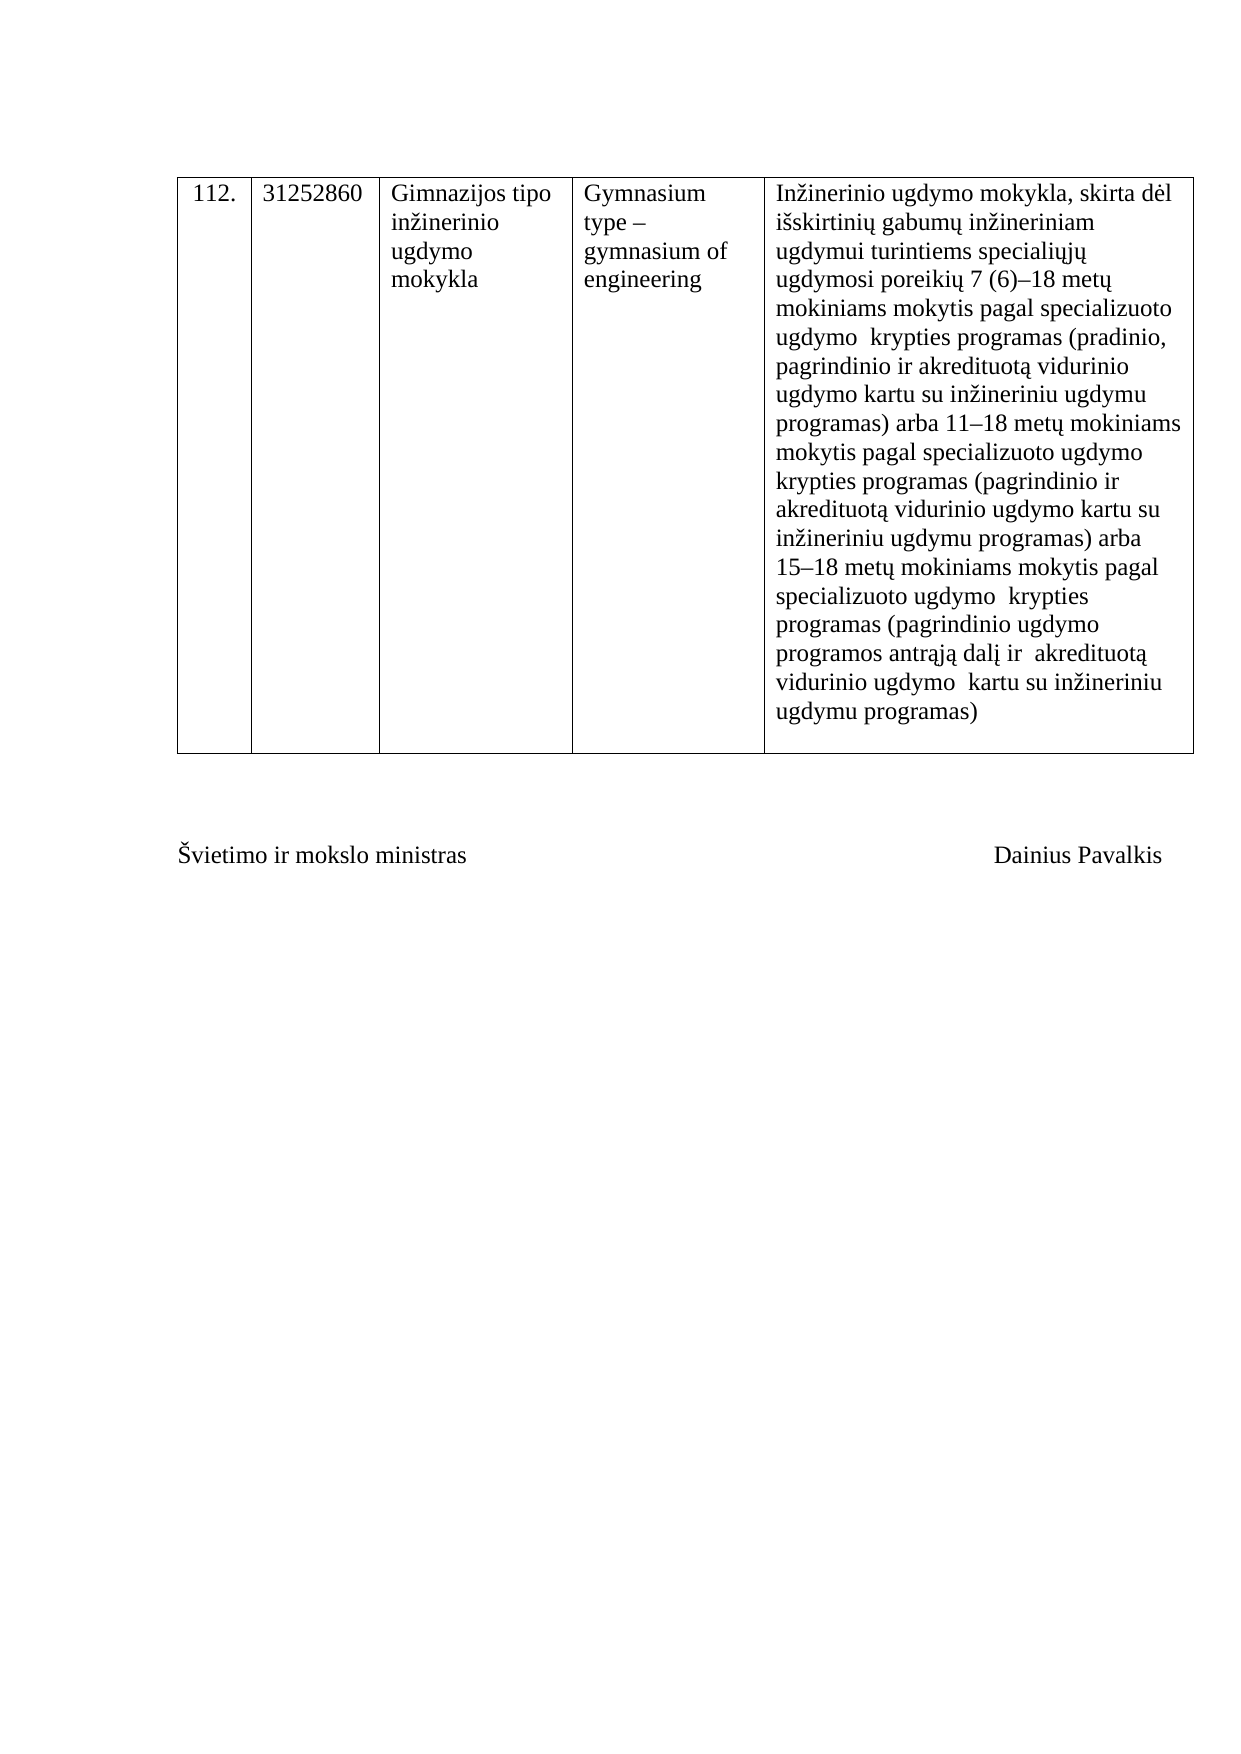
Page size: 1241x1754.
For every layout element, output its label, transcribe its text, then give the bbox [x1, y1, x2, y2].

table_cell 112. [178, 178, 251, 753]
table_cell Inžinerinio ugdymo mokykla, skirta dėl išskirtinių gabumų inžineriniam ugdymui turintiems specialiųjų ugdymosi poreikių 7 (6)–18 metų mokiniams mokytis pagal specializuoto ugdymo krypties programas (pradinio, pagrindinio ir akredituotą vidurinio ugdymo kartu su inžineriniu ugdymu programas) arba 11–18 metų mokiniams mokytis pagal specializuoto ugdymo krypties programas (pagrindinio ir akredituotą vidurinio ugdymo kartu su inžineriniu ugdymu programas) arba 15–18 metų mokiniams mokytis pagal specializuoto ugdymo krypties programas (pagrindinio ugdymo programos antrąją dalį ir akredituotą vidurinio ugdymo kartu su inžineriniu ugdymu programas) [765, 178, 1193, 753]
table_cell Gymnasium type – gymnasium of engineering [573, 178, 764, 753]
text Švietimo ir mokslo ministras Dainius Pavalkis [177, 841, 1181, 869]
table_cell 31252860 [252, 178, 379, 753]
table_cell Gimnazijos tipo inžinerinio ugdymo mokykla [380, 178, 572, 753]
